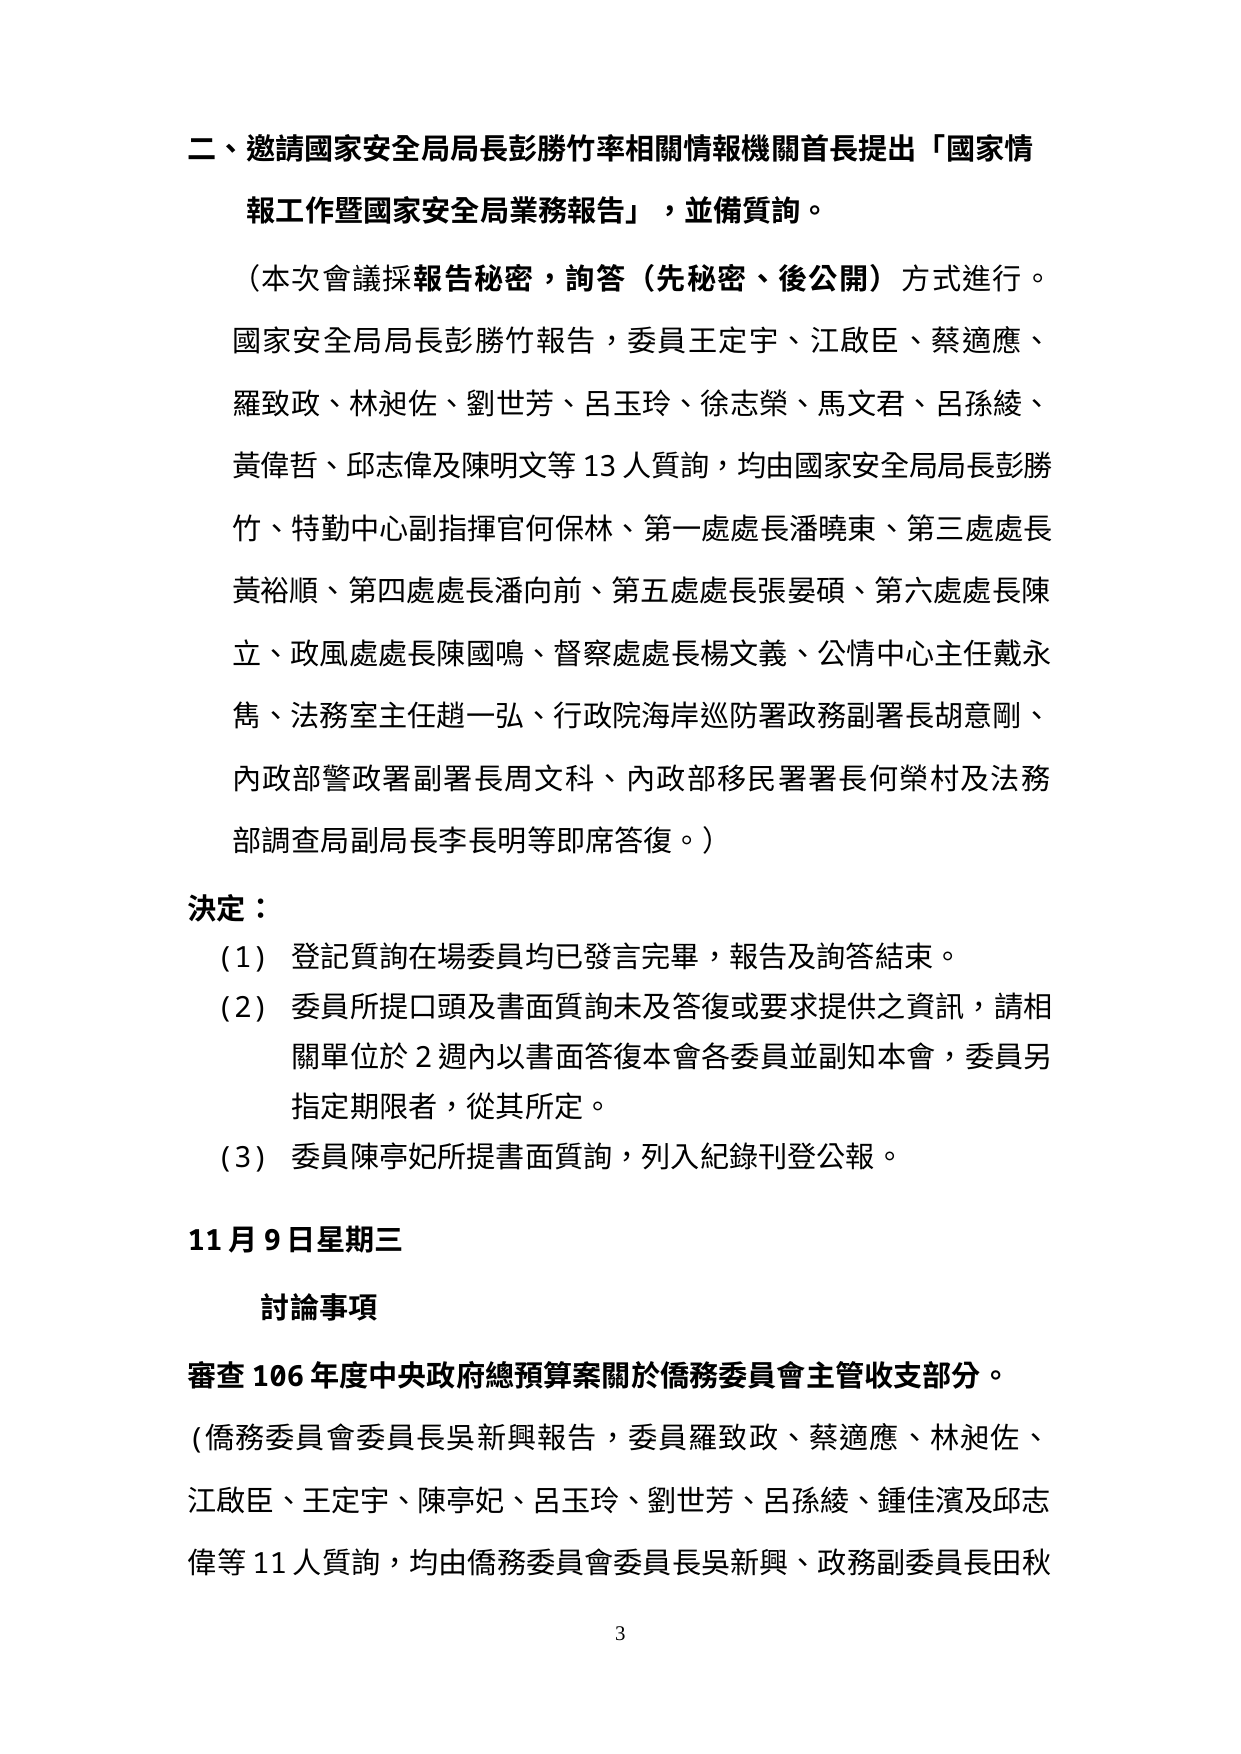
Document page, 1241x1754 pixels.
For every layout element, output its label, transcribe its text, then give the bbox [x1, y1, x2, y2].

list 委員陳亭妃所提書面質詢，列入紀錄刊登公報。 [216, 1128, 1053, 1178]
text 討論事項 [188, 1264, 1053, 1327]
list 登記質詢在場委員均已發言完畢，報告及詢答結束。 [216, 928, 1053, 978]
text 11月9日星期三 [187, 1196, 1053, 1259]
text (僑務委員會委員長吳新興報告，委員羅致政、蔡適應、林昶佐、江啟臣、王定宇、陳亭妃、呂玉玲、劉世芳、呂孫綾、鍾佳濱及邱志偉等11人質詢，均由僑務委員會委員長吳新興、政務副委員長田秋 [188, 1394, 1053, 1582]
list 委員所提口頭及書面質詢未及答復或要求提供之資訊，請相關單位於2週內以書面答復本會各委員並副知本會，委員另指定期限者，從其所定。 [216, 978, 1053, 1128]
text （本次會議採報告秘密，詢答（先秘密、後公開）方式進行。國家安全局局長彭勝竹報告，委員王定宇、江啟臣、蔡適應、羅致政、林昶佐、劉世芳、呂玉玲、徐志榮、馬文君、呂孫綾、黃偉哲、邱志偉及陳明文等13人質詢，均由國家安全局局長彭勝竹、特勤中心副指揮官何保林、第一處處長潘曉東、第三處處長黃裕順、第四處處長潘向前、第五處處長張晏碩、第六處處長陳立、政風處處長陳國鳴、督察處處長楊文義、公情中心主任戴永雋、法務室主任趙一弘、行政院海岸巡防署政務副署長胡意剛、內政部警政署副署長周文科、內政部移民署署長何榮村及法務部調查局副局長李長明等即席答復。） [232, 235, 1053, 860]
text 二、邀請國家安全局局長彭勝竹率相關情報機關首長提出「國家情報工作暨國家安全局業務報告」，並備質詢。 [187, 105, 1053, 230]
text 審查106年度中央政府總預算案關於僑務委員會主管收支部分。 [187, 1332, 1053, 1394]
text 決定： [187, 865, 1053, 928]
